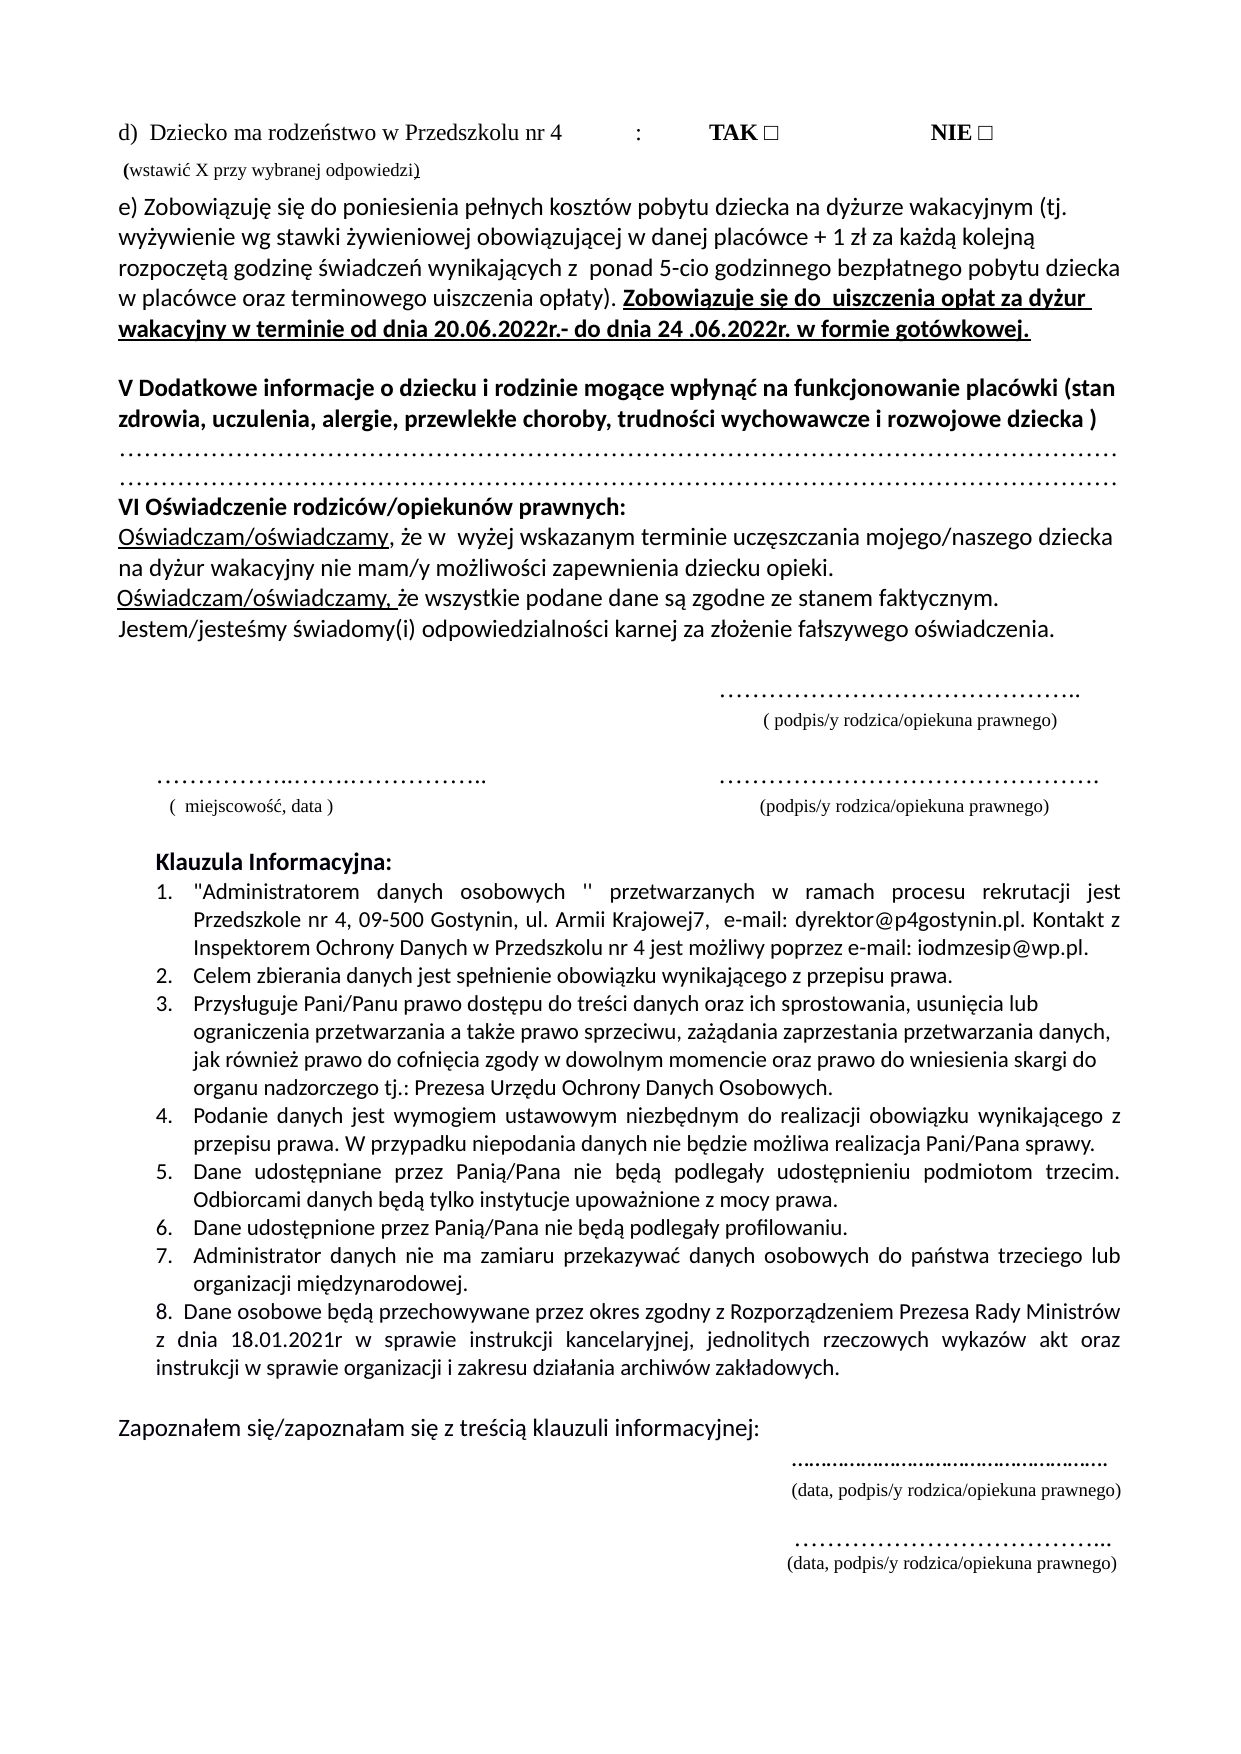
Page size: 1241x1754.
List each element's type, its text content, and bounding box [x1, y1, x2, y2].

text Klauzula Informacyjna: [156, 846, 1122, 877]
list Administrator danych nie ma zamiaru przekazywać danych osobowych do państwa trzeciego lub organizacji międzynarodowej. [156, 1241, 1122, 1297]
text VI Oświadczenie rodziców/opiekunów prawnych: [118, 491, 1122, 521]
list Dane udostępniane przez Panią/Pana nie będą podlegały udostępnieniu podmiotom trzecim. Odbiorcami danych będą tylko instytucje upoważnione z mocy prawa. [156, 1157, 1122, 1213]
list Celem zbierania danych jest spełnienie obowiązku wynikającego z przepisu prawa. [156, 961, 1122, 989]
list Przysługuje Pani/Panu prawo dostępu do treści danych oraz ich sprostowania, usunięcia lub ograniczenia przetwarzania a także prawo sprzeciwu, zażądania zaprzestania przetwarzania danych, jak również prawo do cofnięcia zgody w dowolnym momencie oraz prawo do wniesienia skargi do organu nadzorczego tj.: Prezesa Urzędu Ochrony Danych Osobowych. [156, 989, 1122, 1101]
text ………………………………………………. [118, 1442, 1122, 1473]
list Podanie danych jest wymogiem ustawowym niezbędnym do realizacji obowiązku wynikającego z przepisu prawa. W przypadku niepodania danych nie będzie możliwa realizacja Pani/Pana sprawy. [156, 1101, 1122, 1157]
text Zapoznałem się/zapoznałam się z treścią klauzuli informacyjnej: [118, 1412, 1122, 1442]
list 8. Dane osobowe będą przechowywane przez okres zgodny z Rozporządzeniem Prezesa Rady Ministrów z dnia 18.01.2021r w sprawie instrukcji kancelaryjnej, jednolitych rzeczowych wykazów akt oraz instrukcji w sprawie organizacji i zakresu działania archiwów zakładowych. [156, 1297, 1122, 1381]
text (data, podpis/y rodzica/opiekuna prawnego) [118, 1473, 1122, 1502]
text d) Dziecko ma rodzeństwo w Przedszkolu nr 4 : TAK □ NIE □ [118, 118, 1122, 145]
text ( podpis/y rodzica/opiekuna prawnego) [118, 703, 1122, 731]
list V Dodatkowe informacje o dziecku i rodzinie mogące wpłynąć na funkcjonowanie placówki (stan zdrowia, uczulenia, alergie, przewlekłe choroby, trudności wychowawcze i rozwojowe dziecka )…………………………………………………………………………………………………………………………………………………………………………………………………………………… [118, 372, 1122, 491]
text ……………..…….…………….. ………………………………………. [155, 760, 1122, 789]
list "Administratorem danych osobowych '' przetwarzanych w ramach procesu rekrutacji jest Przedszkole nr 4, 09-500 Gostynin, ul. Armii Krajowej7, e-mail: dyrektor@p4gostynin.pl. Kontakt z Inspektorem Ochrony Danych w Przedszkolu nr 4 jest możliwy poprzez e-mail: iodmzesip@wp.pl. [156, 877, 1122, 961]
text ( miejscowość, data ) (podpis/y rodzica/opiekuna prawnego) [155, 789, 1122, 818]
text ………………………………... [156, 1523, 1122, 1552]
text …………………………………….. [156, 674, 1122, 703]
list Dane udostępnione przez Panią/Pana nie będą podlegały profilowaniu. [156, 1213, 1122, 1241]
text Oświadczam/oświadczamy, że w wyżej wskazanym terminie uczęszczania mojego/naszego dziecka na dyżur wakacyjny nie mam/y możliwości zapewnienia dziecku opieki. [118, 521, 1122, 582]
text e) Zobowiązuję się do poniesienia pełnych kosztów pobytu dziecka na dyżurze wakacyjnym (tj. wyżywienie wg stawki żywieniowej obowiązującej w danej placówce + 1 zł za każdą kolejną rozpoczętą godzinę świadczeń wynikających z ponad 5-cio godzinnego bezpłatnego pobytu dziecka w placówce oraz terminowego uiszczenia opłaty). Zobowiązuje się do uiszczenia opłat za dyżur wakacyjny w terminie od dnia 20.06.2022r.- do dnia 24 .06.2022r. w formie gotówkowej. [118, 191, 1122, 343]
text (data, podpis/y rodzica/opiekuna prawnego) [118, 1552, 1122, 1573]
text (wstawić X przy wybranej odpowiedzi) [118, 158, 1122, 180]
text Oświadczam/oświadczamy, że wszystkie podane dane są zgodne ze stanem faktycznym. Jestem/jesteśmy świadomy(i) odpowiedzialności karnej za złożenie fałszywego oświadczenia. [43, 582, 1122, 643]
